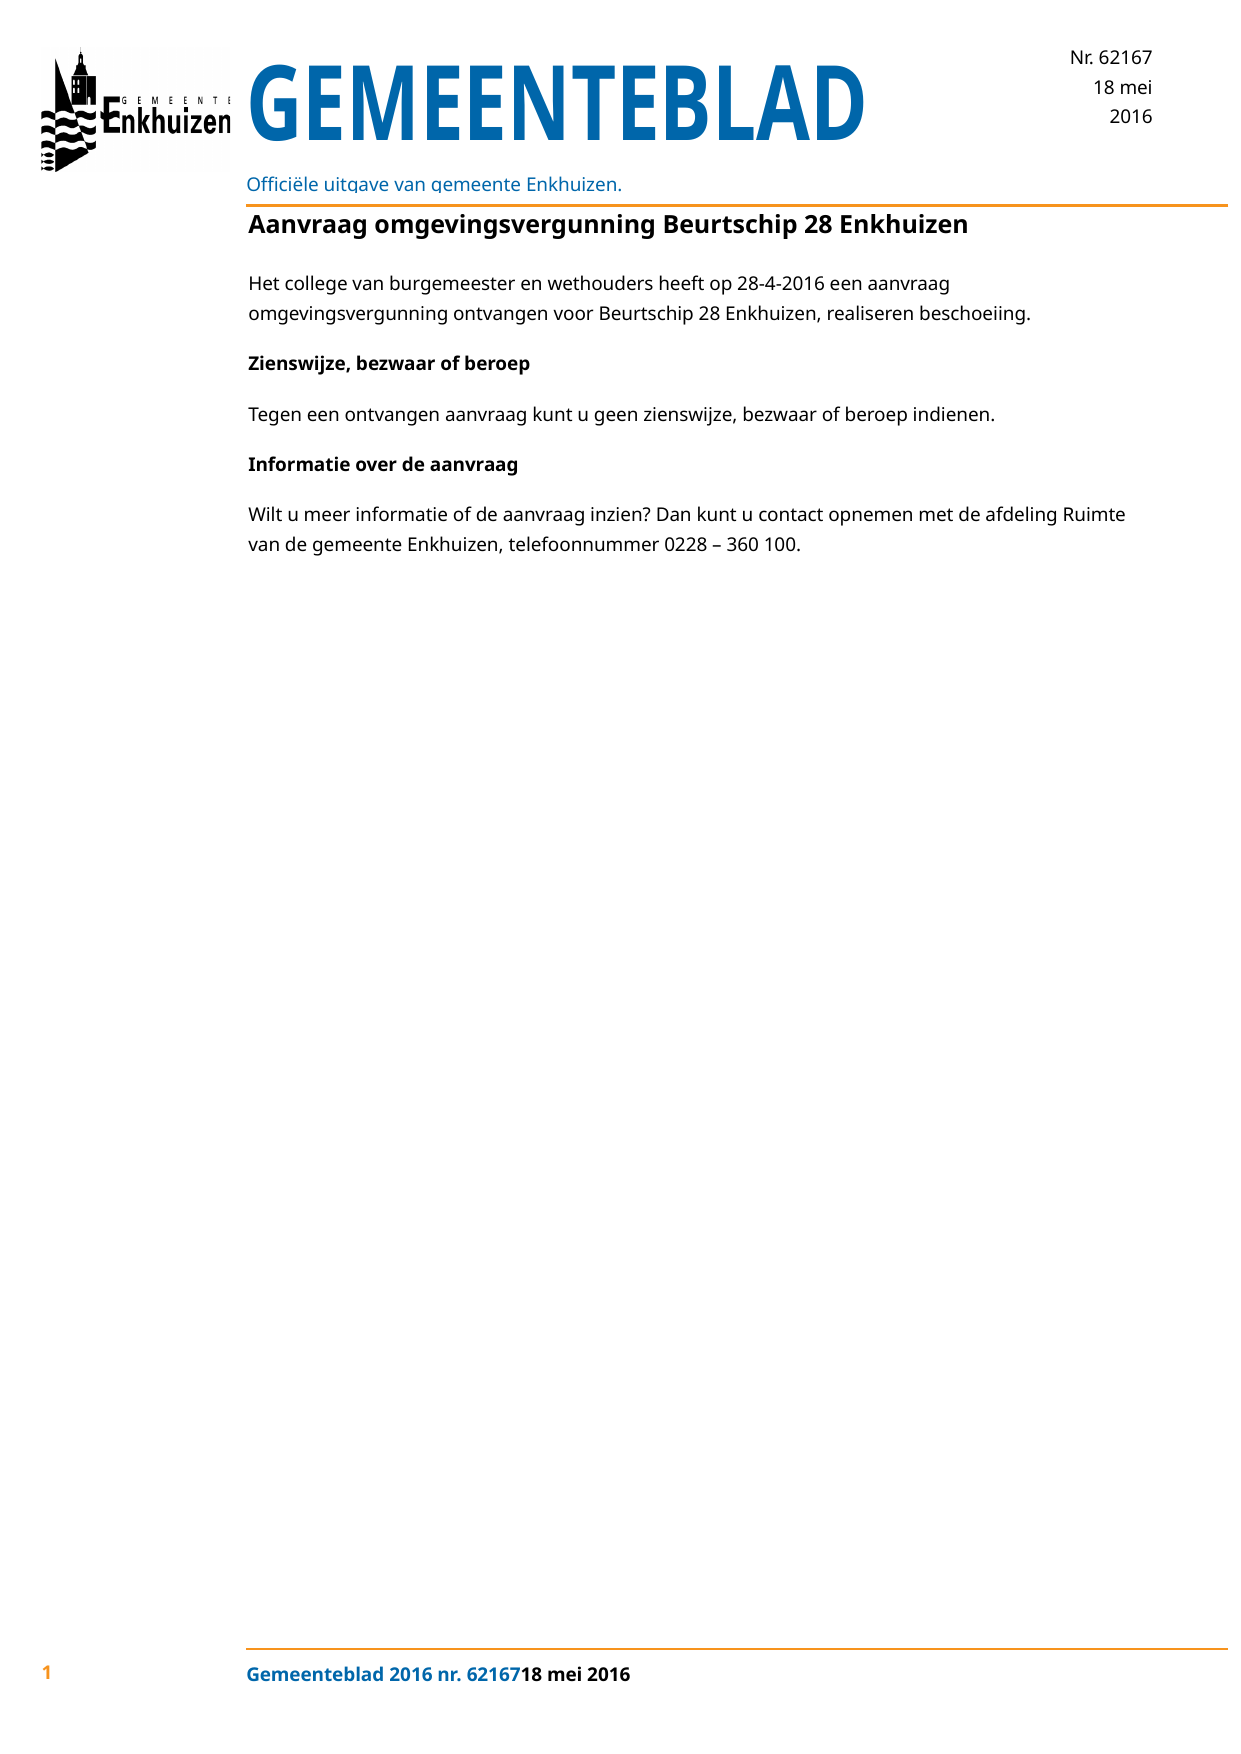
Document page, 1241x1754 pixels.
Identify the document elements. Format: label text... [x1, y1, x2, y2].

text Het college van burgemeester en wethouders heeft op 28-4-2016 een aanvraag omgevingsvergunning ontvangen voor Beurtschip 28 Enkhuizen, realiseren beschoeiing. [248, 270, 1152, 326]
text Aanvraag omgevingsvergunning Beurtschip 28 Enkhuizen [248, 207, 1152, 241]
text Zienswijze, bezwaar of beroep [248, 350, 1152, 376]
text Informatie over de aanvraag [248, 451, 1152, 477]
text Wilt u meer informatie of de aanvraag inzien? Dan kunt u contact opnemen met de afdeling Ruimte van de gemeente Enkhuizen, telefoonnummer 0228 – 360 100. [248, 502, 1152, 557]
picture [41, 47, 231, 172]
text Tegen een ontvangen aanvraag kunt u geen zienswijze, bezwaar of beroep indienen. [248, 401, 1152, 426]
